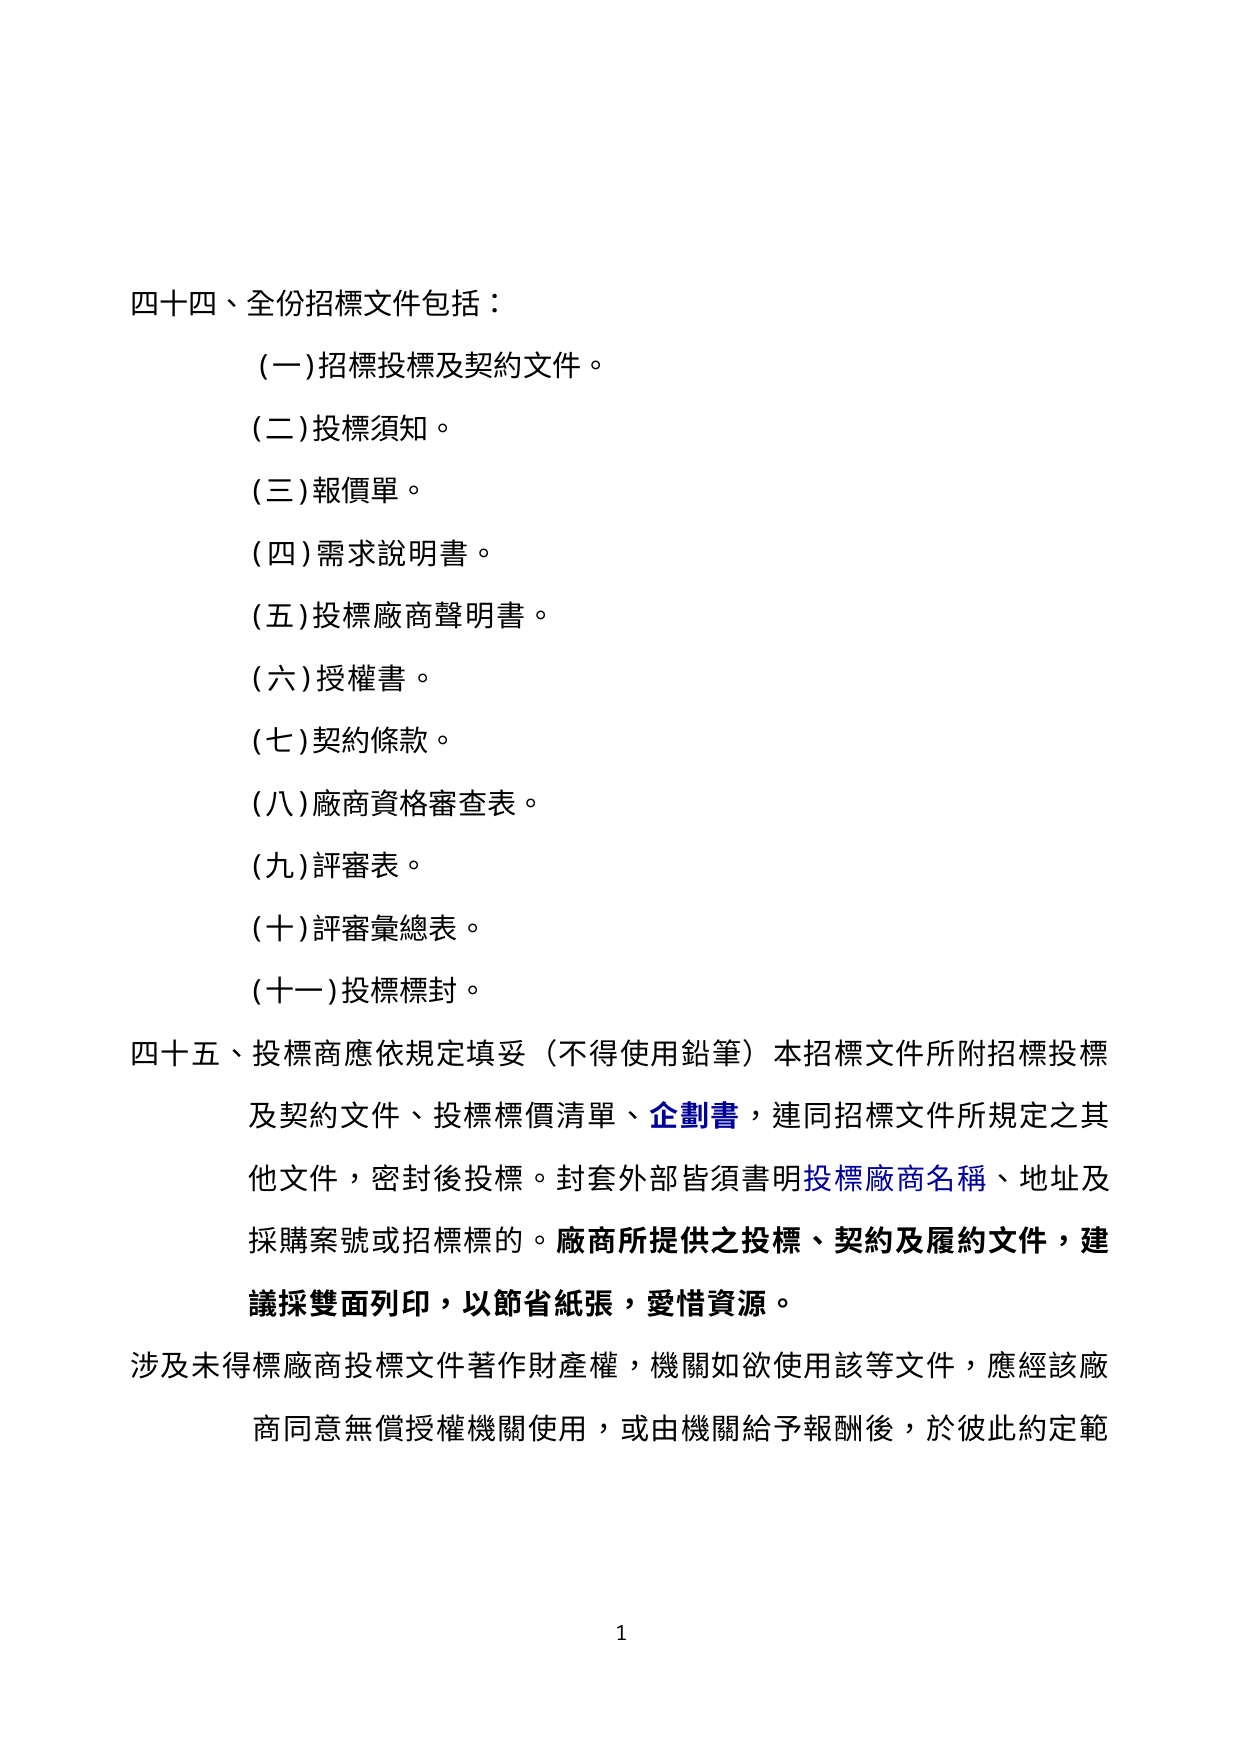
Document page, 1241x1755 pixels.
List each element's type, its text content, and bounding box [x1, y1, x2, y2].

text 四十五、投標商應依規定填妥（不得使用鉛筆）本招標文件所附招標投標及契約文件、投標標價清單、企劃書，連同招標文件所規定之其他文件，密封後投標。封套外部皆須書明投標廠商名稱、地址及採購案號或招標標的。廠商所提供之投標、契約及履約文件，建議採雙面列印，以節省紙張，愛惜資源。 [130, 1010, 1110, 1322]
text (三)報價單。 [248, 447, 1110, 510]
text 四十四、全份招標文件包括： [130, 260, 1110, 322]
text (十)評審彙總表。 [248, 885, 1110, 947]
text (六)授權書。 [248, 635, 1110, 697]
text (九)評審表。 [248, 822, 1110, 885]
text (二)投標須知。 [248, 385, 1110, 447]
text (五)投標廠商聲明書。 [248, 572, 1110, 635]
text (十一)投標標封。 [248, 947, 1110, 1010]
text (八)廠商資格審查表。 [248, 760, 1110, 822]
text (七)契約條款。 [248, 697, 1110, 760]
list 涉及未得標廠商投標文件著作財產權，機關如欲使用該等文件，應經該廠商同意無償授權機關使用，或由機關給予報酬後，於彼此約定範 [130, 1322, 1110, 1447]
text (四)需求說明書。 [248, 510, 1110, 572]
text (一)招標投標及契約文件。 [248, 322, 1110, 385]
